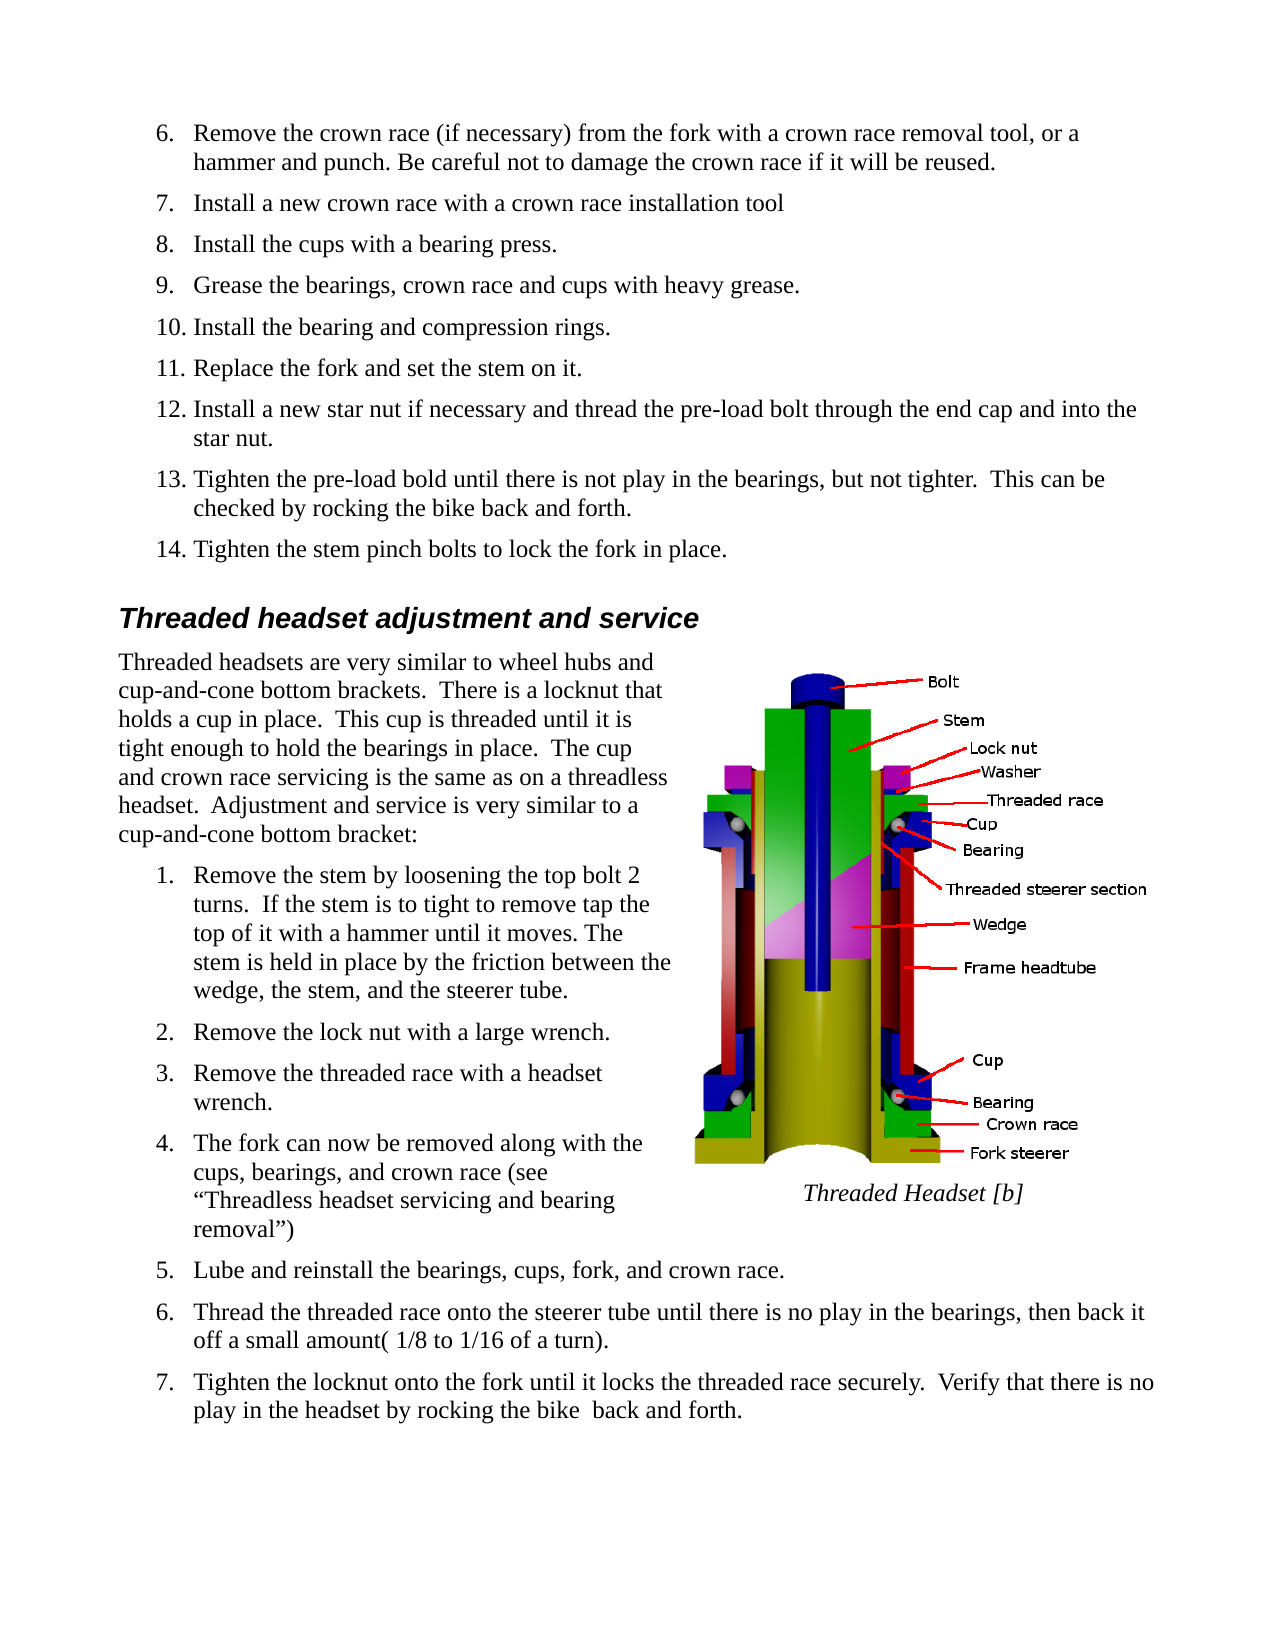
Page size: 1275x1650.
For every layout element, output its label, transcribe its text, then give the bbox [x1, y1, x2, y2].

list The fork can now be removed along with the cups, bearings, and crown race (see “Threadless headset servicing and bearing removal”) [156, 1128, 1157, 1243]
list Install the cups with a bearing press. [156, 229, 1157, 258]
list Remove the crown race (if necessary) from the fork with a crown race removal tool, or a hammer and punch. Be careful not to damage the crown race if it will be reused. [156, 118, 1157, 176]
list Install a new star nut if necessary and thread the pre-load bolt through the end cap and into the star nut. [156, 394, 1157, 452]
list Install the bearing and compression rings. [156, 312, 1157, 341]
subtitle [672, 649, 1156, 662]
subtitle Threaded headset adjustment and service [118, 601, 1157, 634]
text Threaded headsets are very similar to wheel hubs and cup-and-cone bottom brackets. There is a locknut that holds a cup in place. This cup is threaded until it is tight enough to hold the bearings in place. The cup and crown race servicing is the same as on a threadless headset. Adjustment and service is very similar to a cup-and-cone bottom bracket: [118, 647, 1157, 848]
list Remove the lock nut with a large wrench. [156, 1017, 672, 1045]
picture [672, 662, 1157, 1179]
list Tighten the pre-load bold until there is not play in the bearings, but not tighter. This can be checked by rocking the bike back and forth. [156, 464, 1157, 522]
list Replace the fork and set the stem on it. [156, 353, 1157, 382]
list Tighten the locknut onto the fork until it locks the threaded race securely. Verify that there is no play in the headset by rocking the bike back and forth. [156, 1367, 1157, 1424]
list Grease the bearings, crown race and cups with heavy grease. [156, 271, 1157, 299]
text Threaded Headset [b] [672, 1179, 1156, 1207]
list Install a new crown race with a crown race installation tool [156, 188, 1157, 217]
list Thread the threaded race onto the steerer tube until there is no play in the bearings, then back it off a small amount( 1/8 to 1/16 of a turn). [156, 1297, 1157, 1354]
list Remove the stem by loosening the top bolt 2 turns. If the stem is to tight to remove tap the top of it with a hammer until it moves. The stem is held in place by the friction between the wedge, the stem, and the steerer tube. [156, 860, 672, 1004]
list Remove the threaded race with a headset wrench. [156, 1058, 672, 1115]
list Lube and reinstall the bearings, cups, fork, and crown race. [156, 1255, 1157, 1284]
list Tighten the stem pinch bolts to lock the fork in place. [156, 534, 1157, 563]
